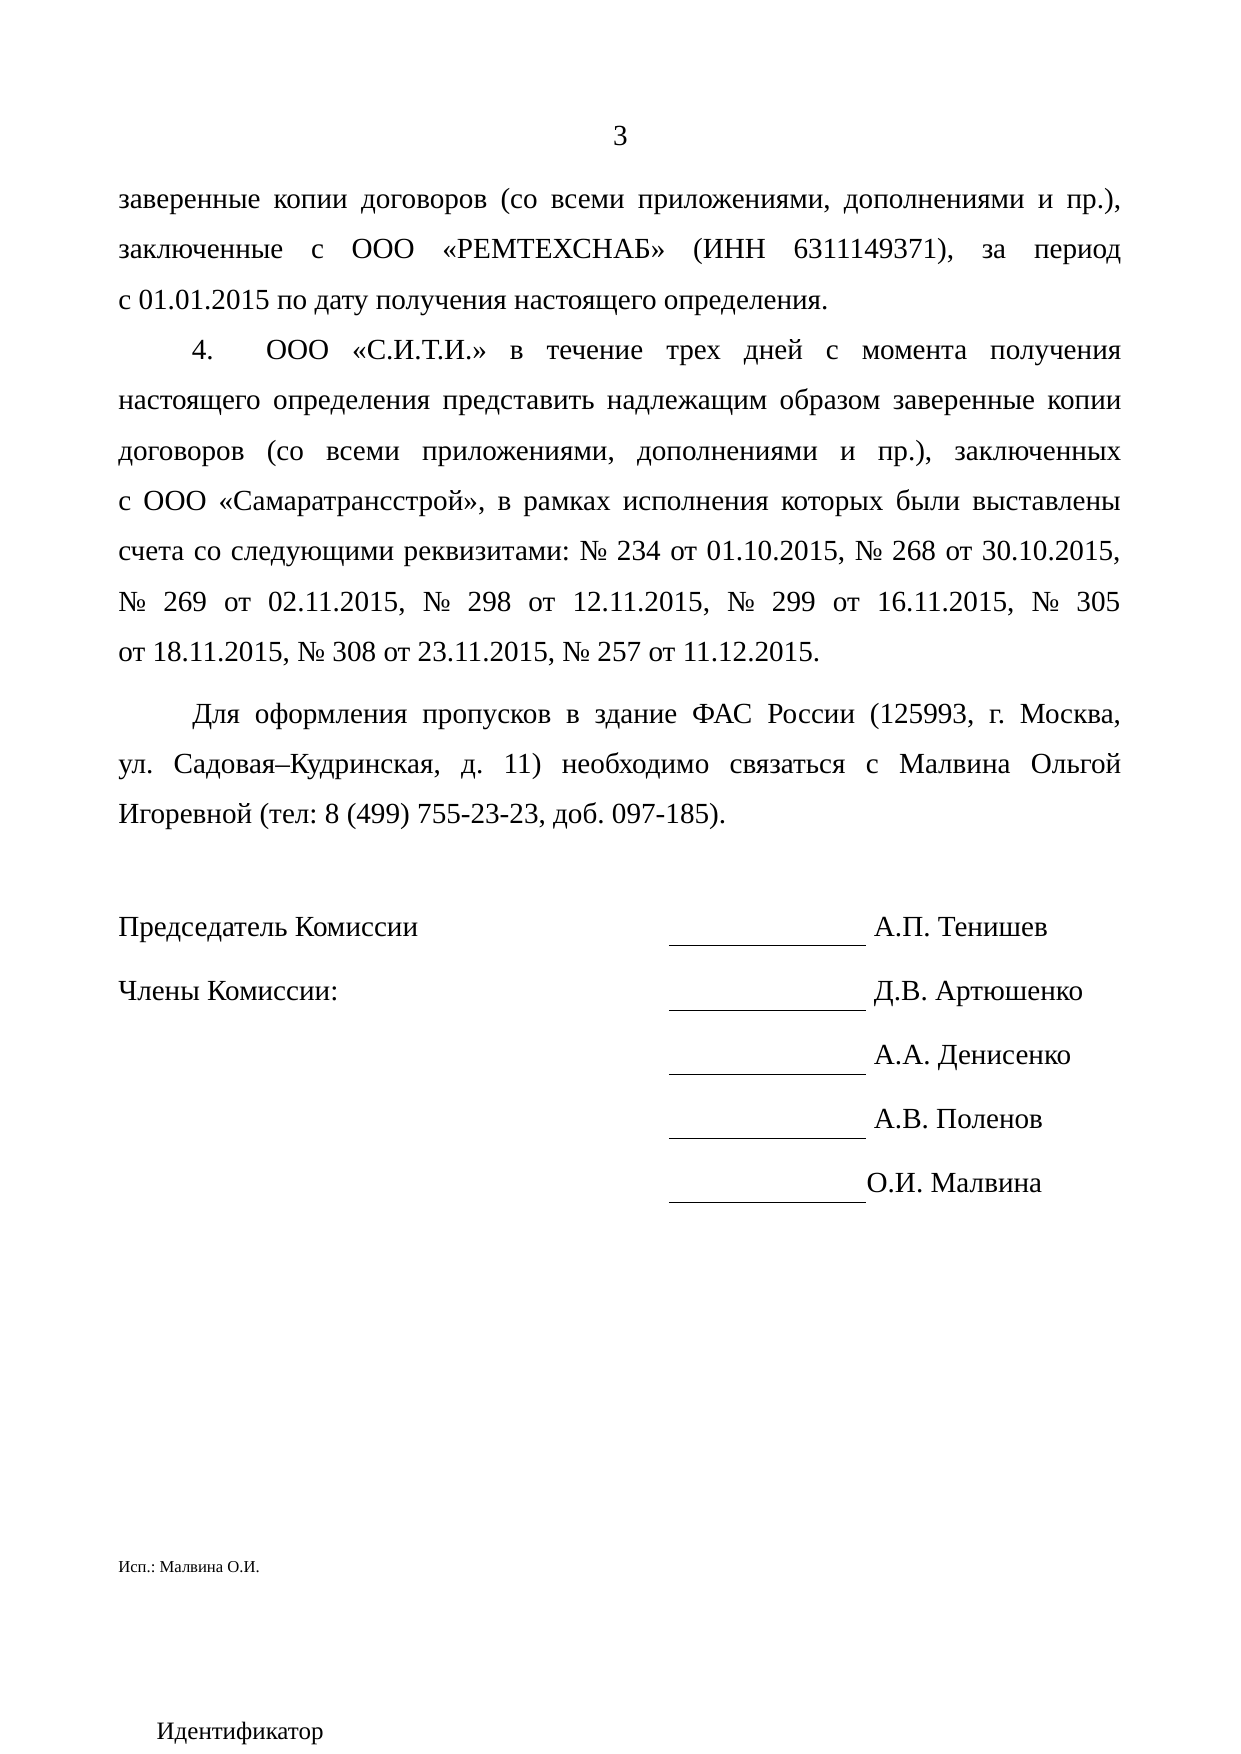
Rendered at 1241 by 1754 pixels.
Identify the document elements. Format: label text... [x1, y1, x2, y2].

list заверенные копии договоров (со всеми приложениями, дополнениями и пр.), заключенные с ООО «РЕМТЕХСНАБ» (ИНН 6311149371), за период с 01.01.2015 по дату получения настоящего определения. [118, 181, 1122, 315]
table_header Председатель Комиссии [118, 847, 669, 945]
table_cell [118, 1074, 669, 1138]
text Исп.: Малвина О.И. [118, 1557, 1122, 1576]
table_cell Члены Комиссии: [118, 945, 669, 1009]
table_cell Д.В. Артюшенко [866, 945, 1122, 1009]
table_cell [669, 946, 866, 1009]
table_cell [118, 1138, 669, 1202]
table_cell А.А. Денисенко [866, 1010, 1122, 1073]
table_cell О.И. Малвина [866, 1138, 1122, 1165]
table_cell [669, 1011, 866, 1073]
table_cell [118, 1010, 669, 1073]
list ООО «С.И.Т.И.» в течение трех дней с момента получения настоящего определения представить надлежащим образом заверенные копии договоров (со всеми приложениями, дополнениями и пр.), заключенных с ООО «Самаратрансстрой», в рамках исполнения которых были выставлены счета со следующими реквизитами: № 234 от 01.10.2015, № 268 от 30.10.2015, № 269 от 02.11.2015, № 298 от 12.11.2015, № 299 от 16.11.2015, № 305 от 18.11.2015, № 308 от 23.11.2015, № 257 от 11.12.2015. [118, 332, 1122, 667]
table_cell А.В. Поленов [866, 1074, 1122, 1101]
text Для оформления пропусков в здание ФАС России (125993, г. Москва, ул. Садовая–Кудринская, д. 11) необходимо связаться с Малвина Ольгой Игоревной (тел: 8 (499) 755-23-23, доб. 097-185). [118, 696, 1122, 830]
table_cell [669, 1139, 866, 1202]
table_header [669, 847, 866, 945]
table_header А.П. Тенишев [866, 847, 1122, 945]
table_cell [669, 1075, 866, 1138]
